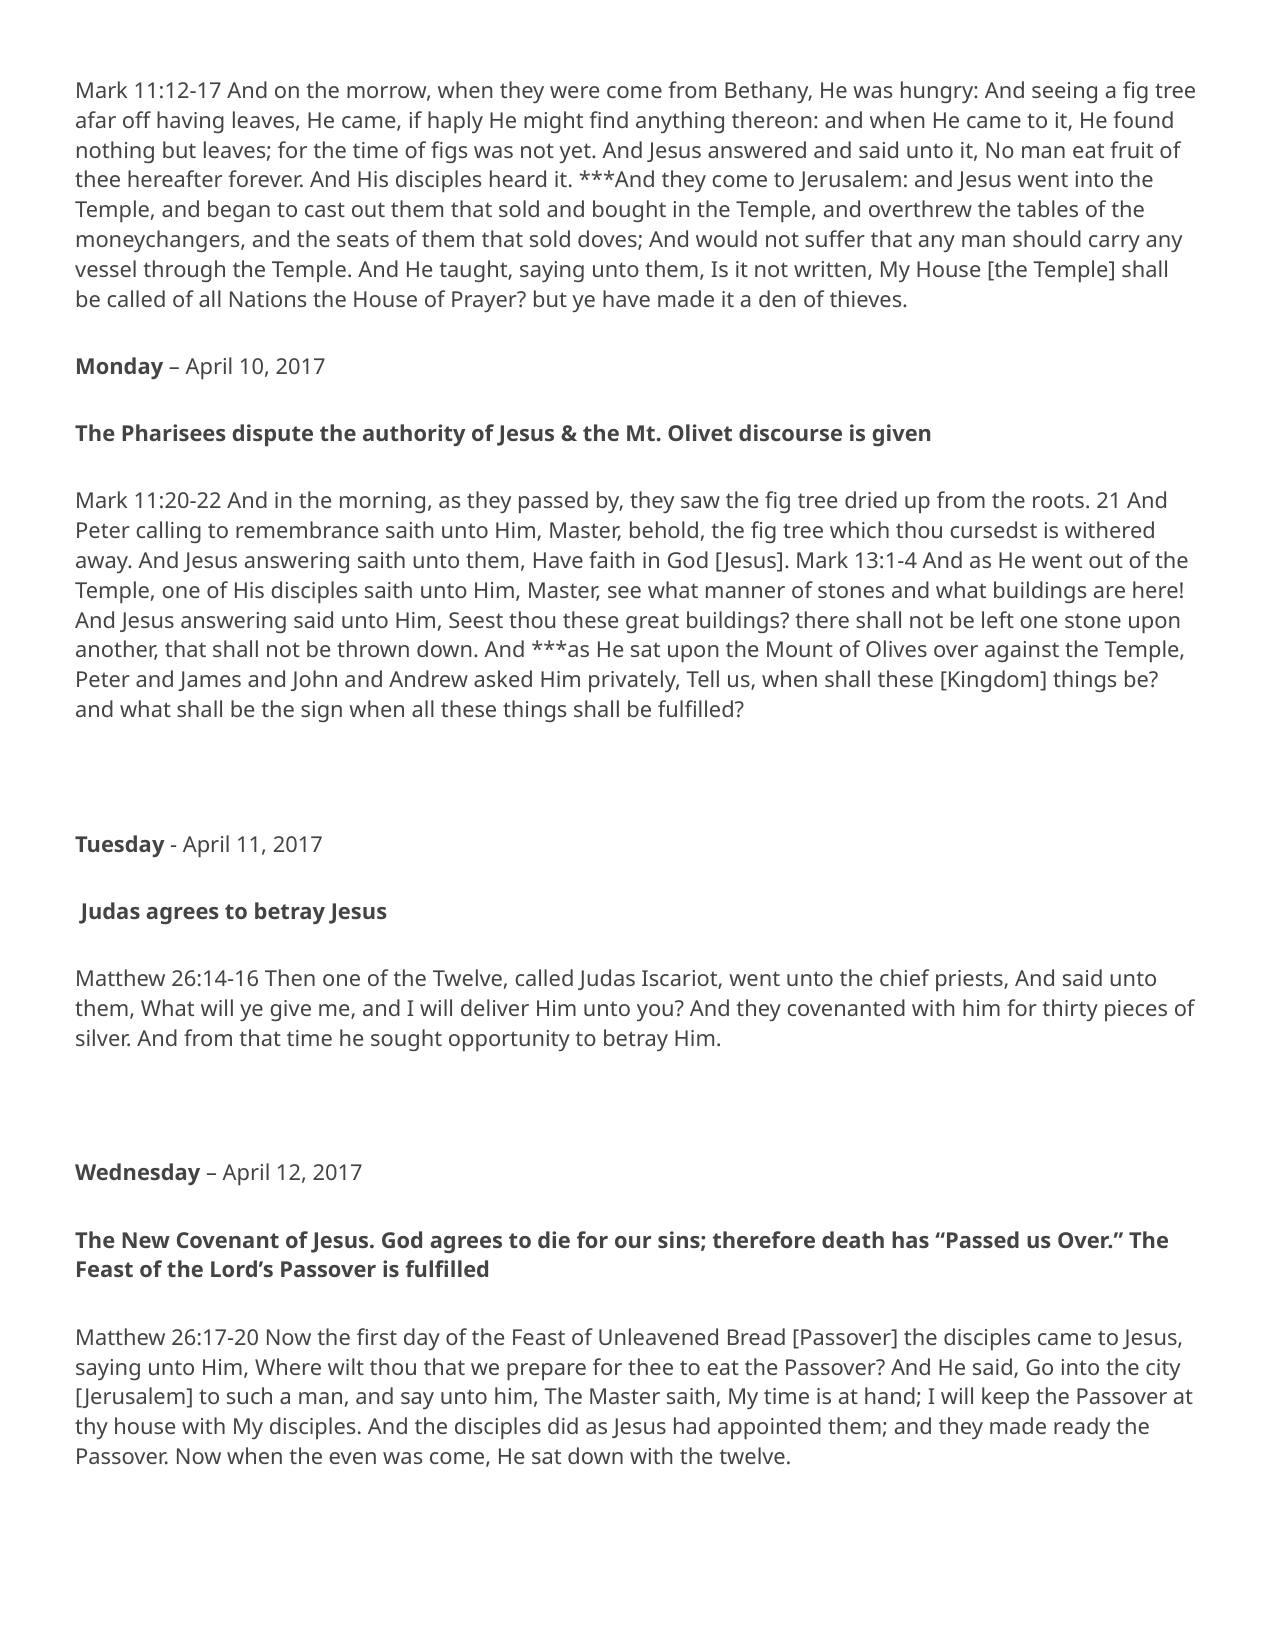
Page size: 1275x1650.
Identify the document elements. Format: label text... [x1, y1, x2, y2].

text Mark 11:12-17 And on the morrow, when they were come from Bethany, He was hungry: And seeing a fig tree afar off having leaves, He came, if haply He might find anything thereon: and when He came to it, He found nothing but leaves; for the time of figs was not yet. And Jesus answered and said unto it, No man eat fruit of thee hereafter forever. And His disciples heard it. ***And they come to Jerusalem: and Jesus went into the Temple, and began to cast out them that sold and bought in the Temple, and overthrew the tables of the moneychangers, and the seats of them that sold doves; And would not suffer that any man should carry any vessel through the Temple. And He taught, saying unto them, Is it not written, My House [the Temple] shall be called of all Nations the House of Prayer? but ye have made it a den of thieves. [75, 75, 1200, 313]
text Matthew 26:14-16 Then one of the Twelve, called Judas Iscariot, went unto the chief priests, And said unto them, What will ye give me, and I will deliver Him unto you? And they covenanted with him for thirty pieces of silver. And from that time he sought opportunity to betray Him. [75, 963, 1200, 1052]
text The Pharisees dispute the authority of Jesus & the Mt. Olivet discourse is given [75, 418, 1200, 448]
text Monday – April 10, 2017 [75, 351, 1200, 381]
text Mark 11:20-22 And in the morning, as they passed by, they saw the fig tree dried up from the roots. 21 And Peter calling to remembrance saith unto Him, Master, behold, the fig tree which thou cursedst is withered away. And Jesus answering saith unto them, Have faith in God [Jesus]. Mark 13:1-4 And as He went out of the Temple, one of His disciples saith unto Him, Master, see what manner of stones and what buildings are here! And Jesus answering said unto Him, Seest thou these great buildings? there shall not be left one stone upon another, that shall not be thrown down. And ***as He sat upon the Mount of Olives over against the Temple, Peter and James and John and Andrew asked Him privately, Tell us, when shall these [Kingdom] things be? and what shall be the sign when all these things shall be fulfilled? [75, 485, 1200, 724]
text The New Covenant of Jesus. God agrees to die for our sins; therefore death has “Passed us Over.” The Feast of the Lord’s Passover is fulfilled [75, 1224, 1200, 1284]
text Matthew 26:17-20 Now the first day of the Feast of Unleavened Bread [Passover] the disciples came to Jesus, saying unto Him, Where wilt thou that we prepare for thee to eat the Passover? And He said, Go into the city [Jerusalem] to such a man, and say unto him, The Master saith, My time is at hand; I will keep the Passover at thy house with My disciples. And the disciples did as Jesus had appointed them; and they made ready the Passover. Now when the even was come, He sat down with the twelve. [75, 1322, 1200, 1471]
text Tuesday - April 11, 2017 [75, 828, 1200, 858]
text Judas agrees to betray Jesus [75, 896, 1200, 926]
text Wednesday – April 12, 2017 [75, 1157, 1200, 1187]
